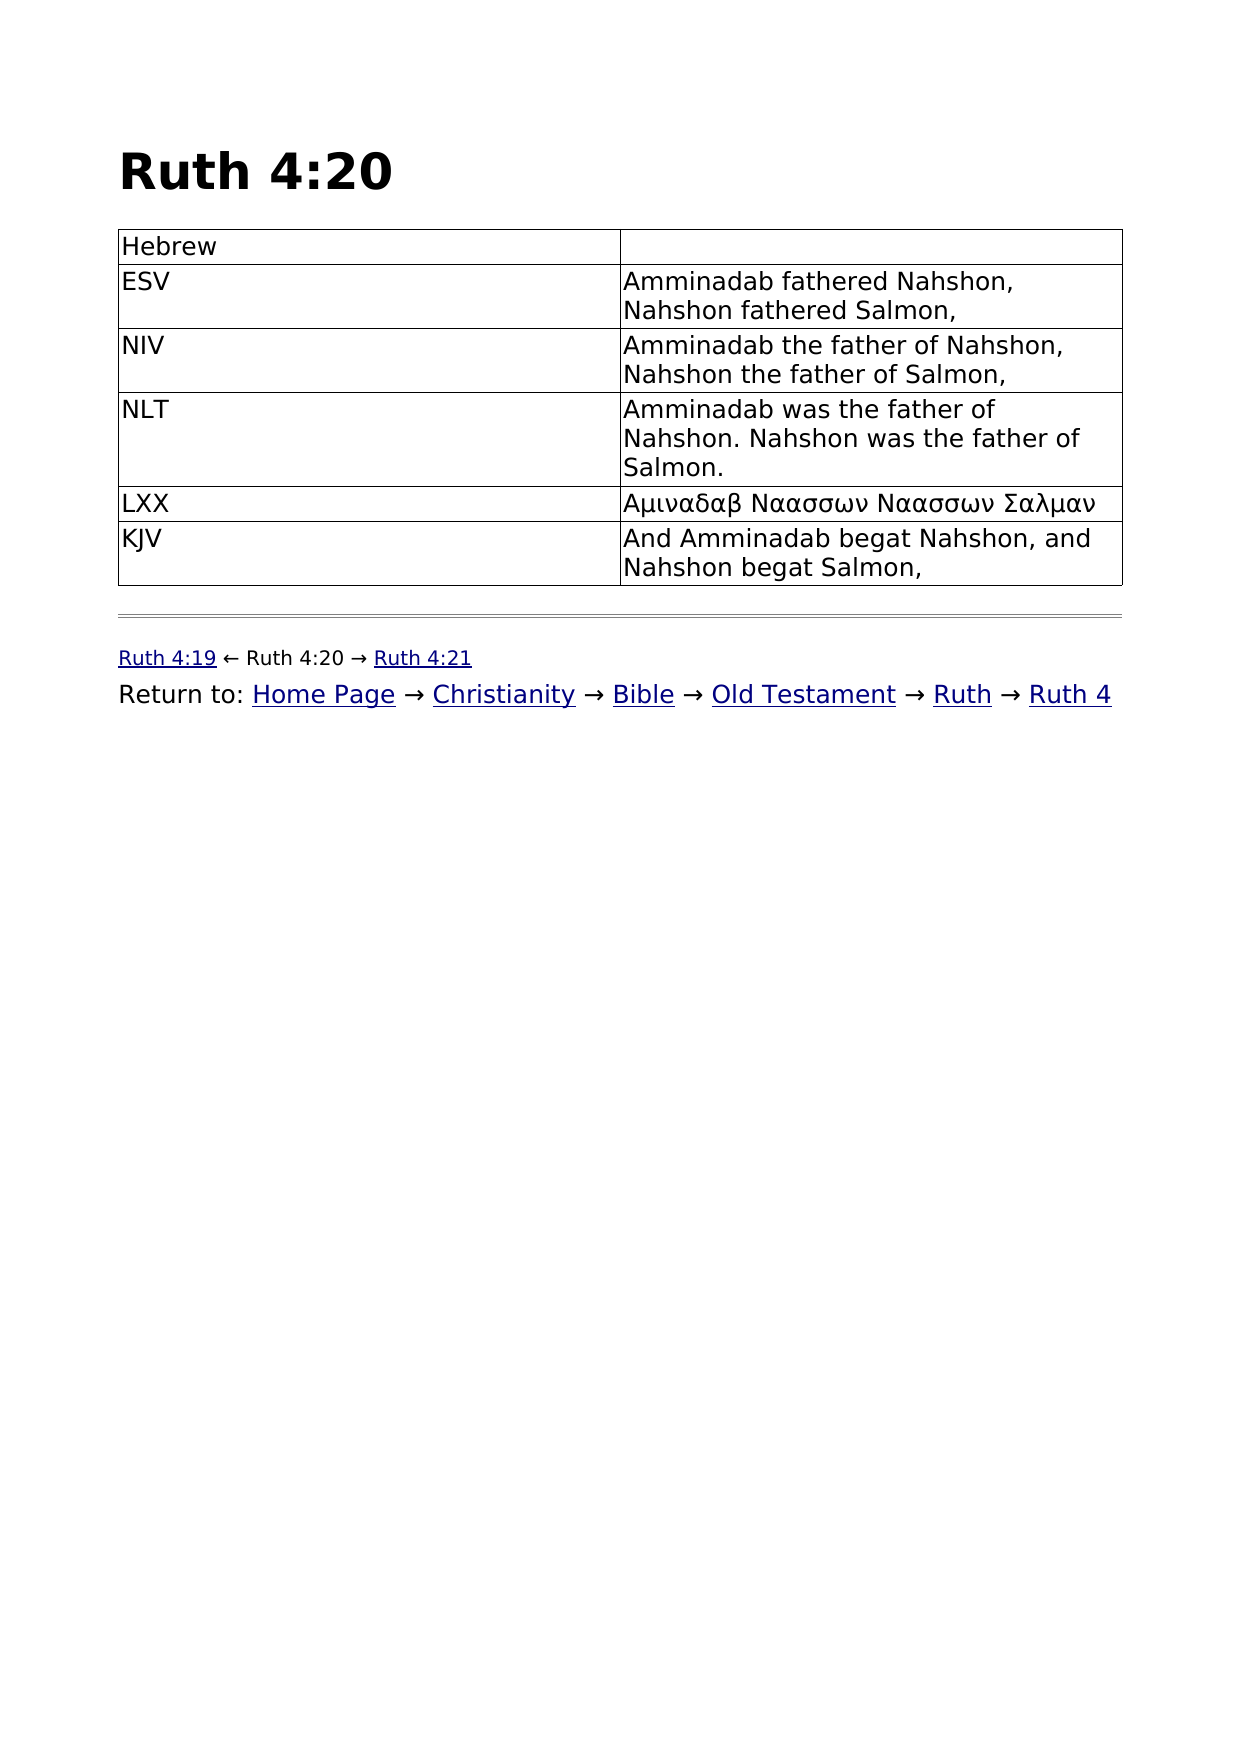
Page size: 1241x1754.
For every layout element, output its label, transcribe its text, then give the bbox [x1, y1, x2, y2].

table_cell LXX [119, 487, 620, 521]
table_cell And Amminadab begat Nahshon, and Nahshon begat Salmon, [621, 522, 1122, 585]
table_cell Amminadab was the father of Nahshon. Nahshon was the father of Salmon. [621, 393, 1122, 486]
table_cell Amminadab the father of Nahshon, Nahshon the father of Salmon, [621, 329, 1122, 392]
subtitle Ruth 4:20 [118, 143, 1122, 201]
table_cell Amminadab fathered Nahshon, Nahshon fathered Salmon, [621, 265, 1122, 328]
table_cell Αμιναδαβ Ναασσων Ναασσων Σαλμαν [621, 487, 1122, 521]
table_header [621, 230, 1122, 264]
table_cell NLT [119, 393, 620, 486]
text Return to: Home Page → Christianity → Bible → Old Testament → Ruth → Ruth 4 [118, 680, 1122, 709]
table_cell KJV [119, 522, 620, 585]
table_header Hebrew [119, 230, 620, 264]
text Ruth 4:19 ← Ruth 4:20 → Ruth 4:21 [118, 646, 1122, 680]
table_cell ESV [119, 265, 620, 328]
table_cell NIV [119, 329, 620, 392]
